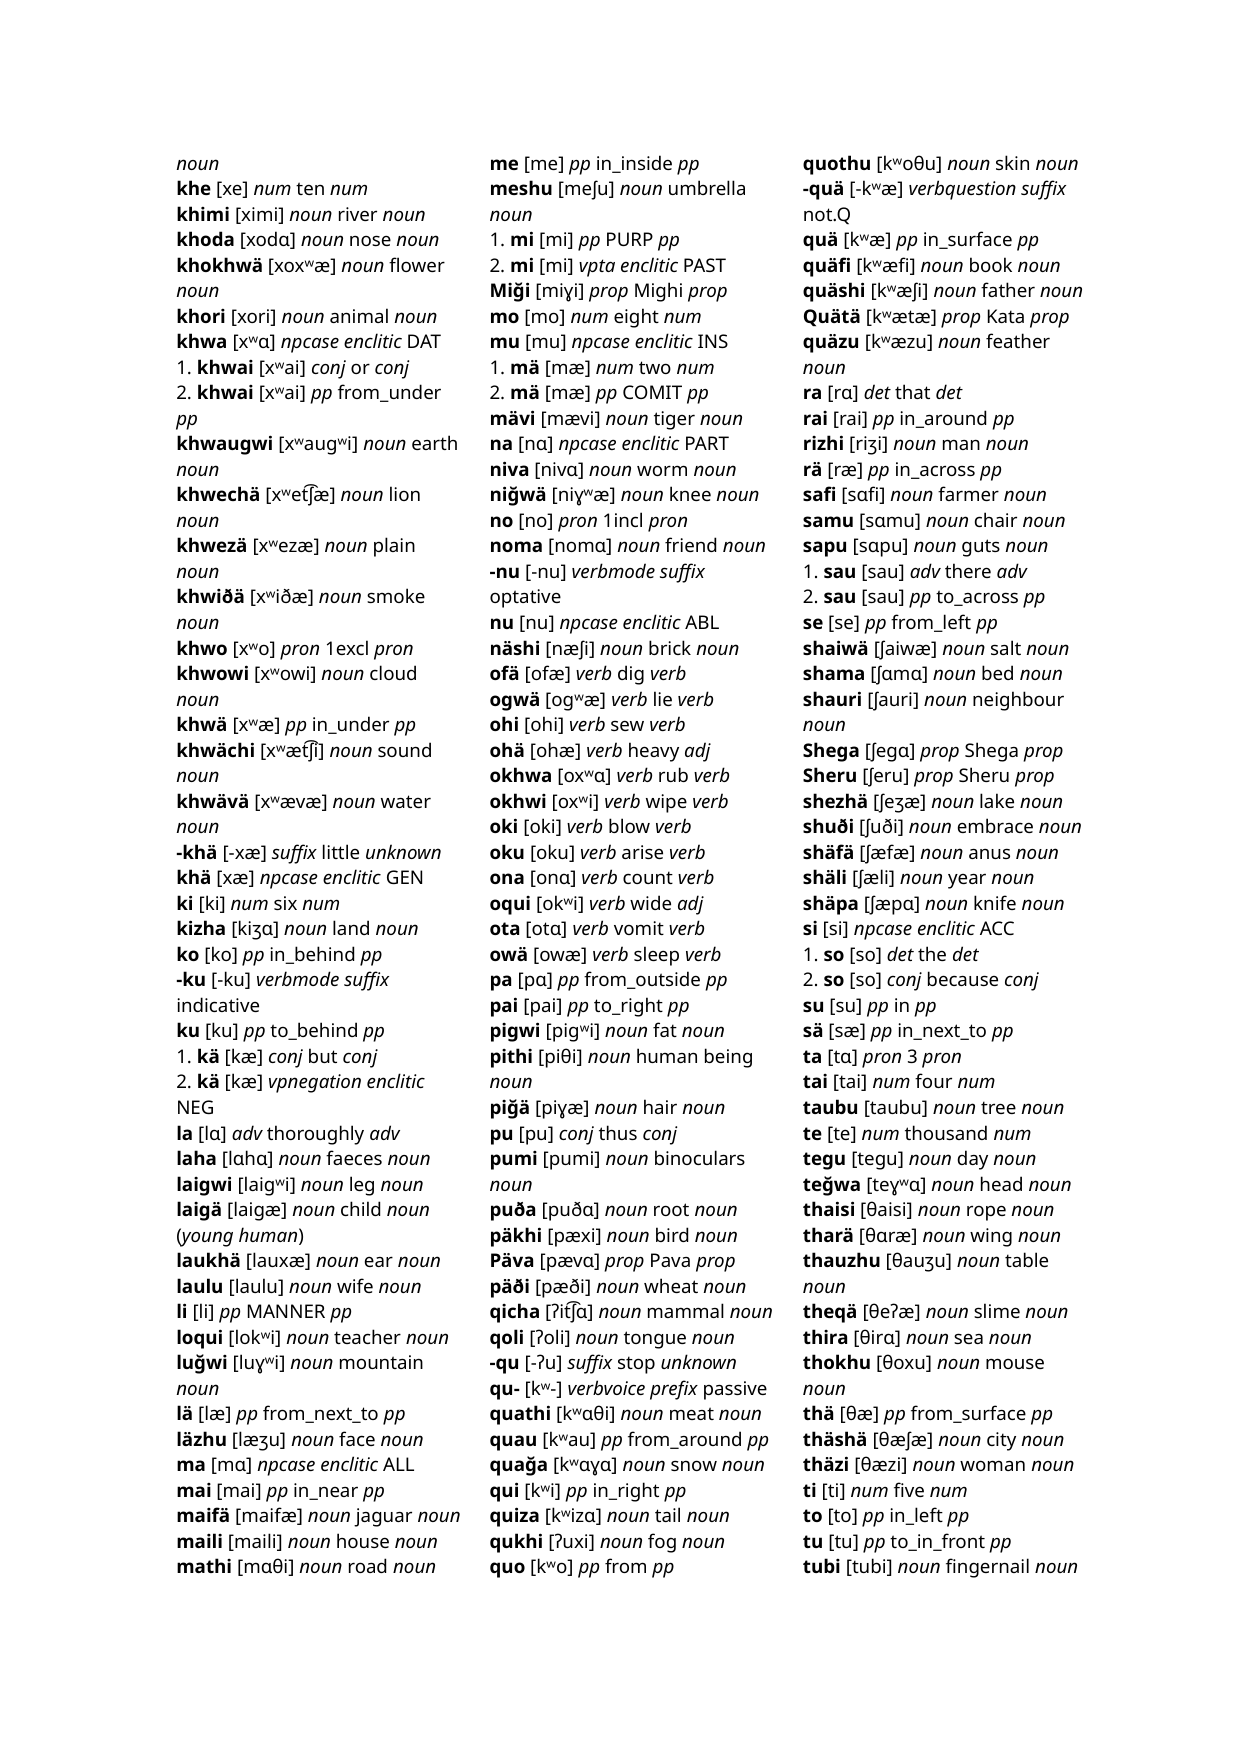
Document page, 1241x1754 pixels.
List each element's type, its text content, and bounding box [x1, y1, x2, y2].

text thaisi [θaisi] noun rope noun [803, 1196, 1090, 1222]
text khwa [xʷɑ] npcase enclitic DAT [176, 329, 463, 354]
text rä [ræ] pp in_across pp [803, 456, 1090, 482]
text shäli [ʃæli] noun year noun [803, 864, 1090, 890]
text ti [ti] num five num [803, 1477, 1090, 1503]
text si [si] npcase enclitic ACC [803, 916, 1090, 941]
text päði [pæði] noun wheat noun [489, 1273, 777, 1298]
text -nu [-nu] verbmode suffix optative [489, 558, 777, 609]
text shäpa [ʃæpɑ] noun knife noun [803, 890, 1090, 916]
text rai [rai] pp in_around pp [803, 405, 1090, 431]
text rizhi [riʒi] noun man noun [803, 431, 1090, 456]
text luğwi [luɣʷi] noun mountain noun [176, 1349, 463, 1401]
text 1. sau [sau] adv there adv [803, 558, 1090, 584]
text no [no] pron 1incl pron [489, 507, 777, 533]
text mu [mu] npcase enclitic INS [489, 329, 777, 354]
text theqä [θeʔæ] noun slime noun [803, 1298, 1090, 1324]
text la [lɑ] adv thoroughly adv [176, 1120, 463, 1145]
text 2. mi [mi] vpta enclitic PAST [489, 252, 777, 278]
text to [to] pp in_left pp [803, 1503, 1090, 1528]
text kizha [kiʒɑ] noun land noun [176, 916, 463, 941]
text maifä [maifæ] noun jaguar noun [176, 1503, 463, 1528]
text ohä [ohæ] verb heavy adj [489, 737, 777, 762]
text su [su] pp in pp [803, 992, 1090, 1018]
text mävi [mævi] noun tiger noun [489, 405, 777, 431]
text sä [sæ] pp in_next_to pp [803, 1018, 1090, 1043]
text mathi [mɑθi] noun road noun [176, 1554, 463, 1579]
text khwävä [xʷævæ] noun water noun [176, 788, 463, 839]
text ki [ki] num six num [176, 890, 463, 916]
text quäshi [kʷæʃi] noun father noun [803, 278, 1090, 303]
text thäshä [θæʃæ] noun city noun [803, 1426, 1090, 1452]
text pu [pu] conj thus conj [489, 1120, 777, 1145]
text qu- [kʷ-] verbvoice prefix passive [489, 1375, 777, 1401]
text laulu [laulu] noun wife noun [176, 1273, 463, 1298]
text Päva [pævɑ] prop Pava prop [489, 1247, 777, 1273]
text Quätä [kʷætæ] prop Kata prop [803, 303, 1090, 329]
text me [me] pp in_inside pp [489, 150, 777, 176]
text khwezä [xʷezæ] noun plain noun [176, 533, 463, 584]
text niğwä [niɣʷæ] noun knee noun [489, 482, 777, 507]
text ku [ku] pp to_behind pp [176, 1018, 463, 1043]
text se [se] pp from_left pp [803, 609, 1090, 635]
text quäzu [kʷæzu] noun feather noun [803, 329, 1090, 380]
text sapu [sɑpu] noun guts noun [803, 533, 1090, 558]
text khokhwä [xoxʷæ] noun flower noun [176, 252, 463, 303]
text shaiwä [ʃaiwæ] noun salt noun [803, 635, 1090, 660]
text 1. so [so] det the det [803, 941, 1090, 967]
text qicha [ʔit͡ʃɑ] noun mammal noun [489, 1298, 777, 1324]
text läzhu [læʒu] noun face noun [176, 1426, 463, 1452]
text khwaugwi [xʷauɡʷi] noun earth noun [176, 431, 463, 482]
text laukhä [lauxæ] noun ear noun [176, 1247, 463, 1273]
text pai [pai] pp to_right pp [489, 992, 777, 1018]
text taubu [taubu] noun tree noun [803, 1094, 1090, 1120]
text ogwä [oɡʷæ] verb lie verb [489, 686, 777, 711]
text -qu [-ʔu] suffix stop unknown [489, 1349, 777, 1375]
text 2. so [so] conj because conj [803, 967, 1090, 992]
text ota [otɑ] verb vomit verb [489, 916, 777, 941]
text shezhä [ʃeʒæ] noun lake noun [803, 788, 1090, 813]
text safi [sɑfi] noun farmer noun [803, 482, 1090, 507]
text tu [tu] pp to_in_front pp [803, 1528, 1090, 1554]
text khwächi [xʷæt͡ʃi] noun sound noun [176, 737, 463, 788]
text noma [nomɑ] noun friend noun [489, 533, 777, 558]
text pithi [piθi] noun human being noun [489, 1043, 777, 1094]
text owä [owæ] verb sleep verb [489, 941, 777, 967]
text quothu [kʷoθu] noun skin noun [803, 150, 1090, 176]
text qui [kʷi] pp in_right pp [489, 1477, 777, 1503]
text -ku [-ku] verbmode suffix indicative [176, 967, 463, 1018]
text quağa [kʷɑɣɑ] noun snow noun [489, 1452, 777, 1477]
text okhwa [oxʷɑ] verb rub verb [489, 762, 777, 788]
text khwowi [xʷowi] noun cloud noun [176, 660, 463, 711]
text 2. khwai [xʷai] pp from_under pp [176, 380, 463, 431]
text niva [nivɑ] noun worm noun [489, 456, 777, 482]
text khimi [ximi] noun river noun [176, 201, 463, 227]
text ma [mɑ] npcase enclitic ALL [176, 1452, 463, 1477]
text shauri [ʃauri] noun neighbour noun [803, 686, 1090, 737]
text teğwa [teɣʷɑ] noun head noun [803, 1171, 1090, 1196]
text -quä [-kʷæ] verbquestion suffix not.Q [803, 176, 1090, 227]
text pa [pɑ] pp from_outside pp [489, 967, 777, 992]
text tharä [θɑræ] noun wing noun [803, 1222, 1090, 1247]
text puða [puðɑ] noun root noun [489, 1196, 777, 1222]
text quä [kʷæ] pp in_surface pp [803, 227, 1090, 252]
text thä [θæ] pp from_surface pp [803, 1401, 1090, 1426]
text khori [xori] noun animal noun [176, 303, 463, 329]
text ohi [ohi] verb sew verb [489, 711, 777, 737]
text ko [ko] pp in_behind pp [176, 941, 463, 967]
text quathi [kʷɑθi] noun meat noun [489, 1401, 777, 1426]
text khe [xe] num ten num [176, 176, 463, 201]
text oqui [okʷi] verb wide adj [489, 890, 777, 916]
text qukhi [ʔuxi] noun fog noun [489, 1528, 777, 1554]
text noun [176, 150, 463, 176]
text lä [læ] pp from_next_to pp [176, 1401, 463, 1426]
text khwo [xʷo] pron 1excl pron [176, 635, 463, 660]
text khwiðä [xʷiðæ] noun smoke noun [176, 584, 463, 635]
text ra [rɑ] det that det [803, 380, 1090, 405]
text pumi [pumi] noun binoculars noun [489, 1145, 777, 1196]
text thauzhu [θauʒu] noun table noun [803, 1247, 1090, 1298]
text mo [mo] num eight num [489, 303, 777, 329]
text khoda [xodɑ] noun nose noun [176, 227, 463, 252]
text ofä [ofæ] verb dig verb [489, 660, 777, 686]
text loqui [lokʷi] noun teacher noun [176, 1324, 463, 1349]
text laigä [laiɡæ] noun child noun (young human) [176, 1196, 463, 1247]
text Sheru [ʃeru] prop Sheru prop [803, 762, 1090, 788]
text quo [kʷo] pp from pp [489, 1554, 777, 1579]
text maili [maili] noun house noun [176, 1528, 463, 1554]
text piğä [piɣæ] noun hair noun [489, 1094, 777, 1120]
text okhwi [oxʷi] verb wipe verb [489, 788, 777, 813]
text pigwi [piɡʷi] noun fat noun [489, 1018, 777, 1043]
text -khä [-xæ] suffix little unknown [176, 839, 463, 864]
text quiza [kʷizɑ] noun tail noun [489, 1503, 777, 1528]
text näshi [næʃi] noun brick noun [489, 635, 777, 660]
text laha [lɑhɑ] noun faeces noun [176, 1145, 463, 1171]
text Shega [ʃeɡɑ] prop Shega prop [803, 737, 1090, 762]
text na [nɑ] npcase enclitic PART [489, 431, 777, 456]
text shäfä [ʃæfæ] noun anus noun [803, 839, 1090, 864]
text khä [xæ] npcase enclitic GEN [176, 864, 463, 890]
text 2. kä [kæ] vpnegation enclitic NEG [176, 1069, 463, 1120]
text khwä [xʷæ] pp in_under pp [176, 711, 463, 737]
text khwechä [xʷet͡ʃæ] noun lion noun [176, 482, 463, 533]
text oku [oku] verb arise verb [489, 839, 777, 864]
text meshu [meʃu] noun umbrella noun [489, 176, 777, 227]
text thokhu [θoxu] noun mouse noun [803, 1349, 1090, 1401]
text tegu [teɡu] noun day noun [803, 1145, 1090, 1171]
text te [te] num thousand num [803, 1120, 1090, 1145]
text thira [θirɑ] noun sea noun [803, 1324, 1090, 1349]
text tai [tai] num four num [803, 1069, 1090, 1094]
text 2. sau [sau] pp to_across pp [803, 584, 1090, 609]
text oki [oki] verb blow verb [489, 813, 777, 839]
text shama [ʃɑmɑ] noun bed noun [803, 660, 1090, 686]
text ona [onɑ] verb count verb [489, 864, 777, 890]
text samu [sɑmu] noun chair noun [803, 507, 1090, 533]
text 1. mä [mæ] num two num [489, 354, 777, 380]
text laigwi [laiɡʷi] noun leg noun [176, 1171, 463, 1196]
text quäfi [kʷæfi] noun book noun [803, 252, 1090, 278]
text thäzi [θæzi] noun woman noun [803, 1452, 1090, 1477]
text shuði [ʃuði] noun embrace noun [803, 813, 1090, 839]
text päkhi [pæxi] noun bird noun [489, 1222, 777, 1247]
text li [li] pp MANNER pp [176, 1298, 463, 1324]
text 1. kä [kæ] conj but conj [176, 1043, 463, 1069]
text nu [nu] npcase enclitic ABL [489, 609, 777, 635]
text Miği [miɣi] prop Mighi prop [489, 278, 777, 303]
text qoli [ʔoli] noun tongue noun [489, 1324, 777, 1349]
text mai [mai] pp in_near pp [176, 1477, 463, 1503]
text ta [tɑ] pron 3 pron [803, 1043, 1090, 1069]
text tubi [tubi] noun fingernail noun [803, 1554, 1090, 1579]
text quau [kʷau] pp from_around pp [489, 1426, 777, 1452]
text 1. mi [mi] pp PURP pp [489, 227, 777, 252]
text 1. khwai [xʷai] conj or conj [176, 354, 463, 380]
text 2. mä [mæ] pp COMIT pp [489, 380, 777, 405]
